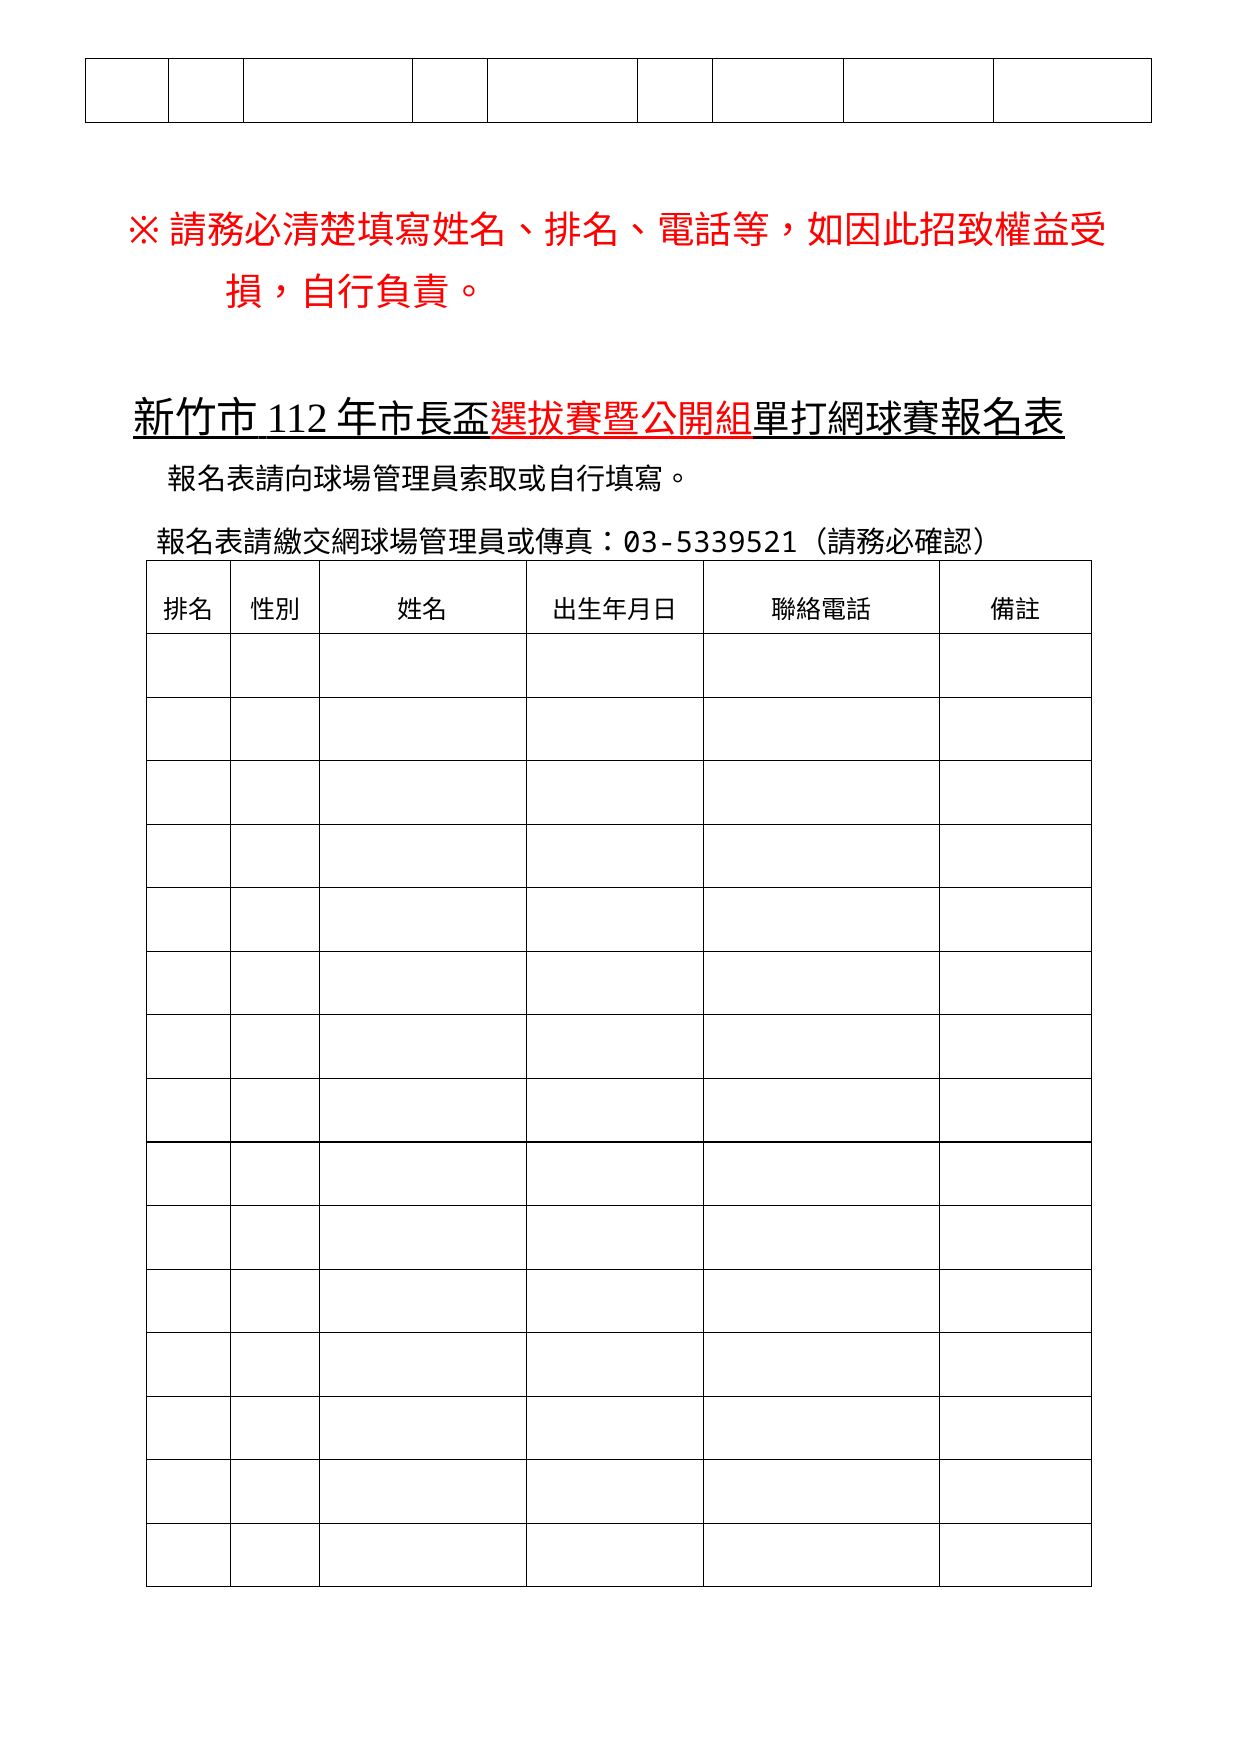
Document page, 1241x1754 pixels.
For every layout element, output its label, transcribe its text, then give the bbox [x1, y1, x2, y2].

table_cell [147, 825, 230, 887]
table_cell [527, 1143, 703, 1205]
table_cell [940, 1143, 1091, 1205]
table_header 排名 [147, 561, 230, 633]
table_cell [244, 59, 412, 122]
table_cell [527, 952, 703, 1014]
table_cell [320, 888, 526, 951]
text 損，自行負責。 [112, 248, 1125, 310]
table_cell [147, 1079, 230, 1141]
table_header 備註 [940, 561, 1091, 633]
table_cell [704, 1143, 939, 1205]
table_cell [147, 888, 230, 951]
table_cell [527, 761, 703, 824]
table_cell [231, 1397, 319, 1459]
table_cell [704, 888, 939, 951]
table_cell [231, 1015, 319, 1078]
table_cell [940, 698, 1091, 760]
table_cell [527, 634, 703, 697]
table_cell [940, 1270, 1091, 1332]
table_cell [940, 1015, 1091, 1078]
table_cell [320, 1333, 526, 1396]
text 新竹市112年市長盃選拔賽暨公開組單打網球賽報名表 [112, 373, 1125, 435]
table_cell [527, 1206, 703, 1268]
table_cell [231, 1460, 319, 1523]
table_cell [638, 59, 712, 122]
table_cell [704, 1206, 939, 1268]
table_cell [527, 698, 703, 760]
table_cell [704, 825, 939, 887]
table_cell [704, 1333, 939, 1396]
table_cell [704, 1270, 939, 1332]
table_header 聯絡電話 [704, 561, 939, 633]
text ※ 請務必清楚填寫姓名、排名、電話等，如因此招致權益受 [112, 185, 1125, 248]
table_cell [320, 1206, 526, 1268]
table_cell [86, 59, 168, 122]
table_cell [704, 952, 939, 1014]
table_cell [147, 1270, 230, 1332]
table_cell [527, 1333, 703, 1396]
table_cell [527, 1524, 703, 1586]
table_cell [169, 59, 243, 122]
table_cell [320, 1270, 526, 1332]
table_cell [147, 1333, 230, 1396]
table_cell [940, 952, 1091, 1014]
table_cell [147, 1460, 230, 1523]
table_cell [704, 634, 939, 697]
table_cell [320, 698, 526, 760]
table_cell [147, 1524, 230, 1586]
table_cell [320, 1397, 526, 1459]
table_cell [413, 59, 487, 122]
table_cell [231, 1333, 319, 1396]
table_cell [147, 634, 230, 697]
table_cell [320, 1143, 526, 1205]
table_cell [320, 1524, 526, 1586]
table_cell [231, 1143, 319, 1205]
table_cell [320, 634, 526, 697]
table_cell [147, 952, 230, 1014]
table_cell [147, 1397, 230, 1459]
table_cell [231, 952, 319, 1014]
table_cell [320, 825, 526, 887]
table_cell [231, 825, 319, 887]
table_cell [704, 761, 939, 824]
table_cell [320, 1079, 526, 1141]
table_cell [704, 698, 939, 760]
table_cell [940, 1460, 1091, 1523]
table_cell [527, 888, 703, 951]
table_cell [704, 1015, 939, 1078]
table_cell [231, 1206, 319, 1268]
table_cell [940, 1524, 1091, 1586]
table_cell [320, 1015, 526, 1078]
table_cell [704, 1524, 939, 1586]
table_cell [231, 761, 319, 824]
table_cell [231, 1270, 319, 1332]
table_cell [231, 1524, 319, 1586]
table_cell [704, 1460, 939, 1523]
table_cell [940, 825, 1091, 887]
table_cell [147, 1015, 230, 1078]
table_cell [940, 1079, 1091, 1141]
table_cell [320, 1460, 526, 1523]
table_cell [940, 1333, 1091, 1396]
table_cell [940, 888, 1091, 951]
table_cell [147, 1143, 230, 1205]
table_cell [844, 59, 993, 122]
text 報名表請繳交網球場管理員或傳真：03-5339521（請務必確認） [112, 498, 1125, 560]
table_cell [320, 952, 526, 1014]
table_cell [704, 1397, 939, 1459]
table_cell [527, 1079, 703, 1141]
table_cell [147, 761, 230, 824]
table_cell [231, 1079, 319, 1141]
table_cell [147, 698, 230, 760]
table_cell [527, 1270, 703, 1332]
text 報名表請向球場管理員索取或自行填寫。 [131, 435, 1125, 498]
table_cell [994, 59, 1151, 122]
table_header 出生年月日 [527, 561, 703, 633]
table_header 姓名 [320, 561, 526, 633]
table_cell [527, 1015, 703, 1078]
table_cell [147, 1206, 230, 1268]
table_cell [713, 59, 843, 122]
table_cell [488, 59, 637, 122]
table_cell [704, 1079, 939, 1141]
table_cell [231, 634, 319, 697]
table_cell [231, 888, 319, 951]
table_cell [231, 698, 319, 760]
table_cell [940, 1206, 1091, 1268]
table_cell [320, 761, 526, 824]
table_cell [527, 1397, 703, 1459]
table_cell [527, 825, 703, 887]
table_cell [940, 1397, 1091, 1459]
table_cell [940, 761, 1091, 824]
table_cell [527, 1460, 703, 1523]
table_cell [940, 634, 1091, 697]
table_header 性別 [231, 561, 319, 633]
